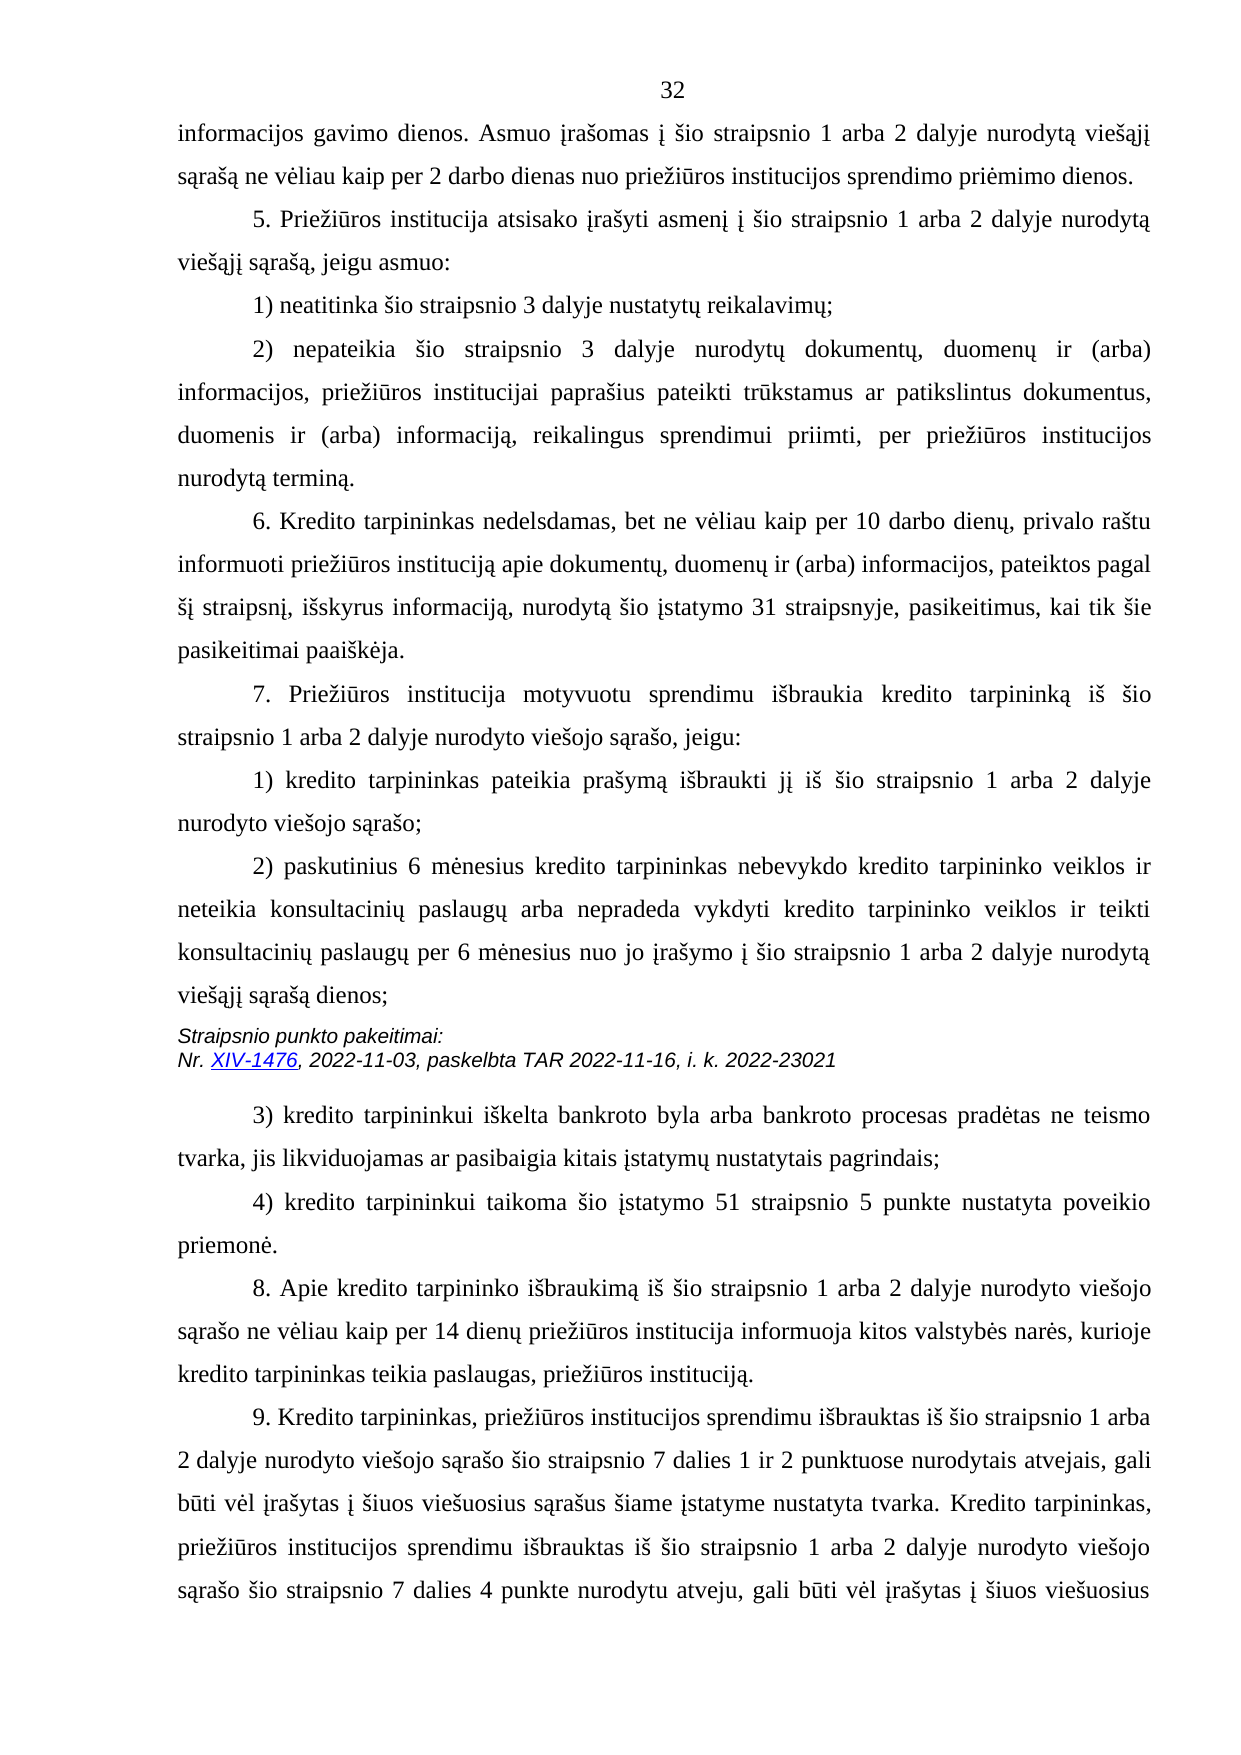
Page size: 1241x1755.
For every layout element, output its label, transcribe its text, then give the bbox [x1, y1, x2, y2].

text 5. Priežiūros institucija atsisako įrašyti asmenį į šio straipsnio 1 arba 2 dalyje nurodytą viešąjį sąrašą, jeigu asmuo: [177, 204, 1152, 276]
text Nr. XIV-1476, 2022-11-03, paskelbta TAR 2022-11-16, i. k. 2022-23021 [177, 1048, 1152, 1072]
text 3) kredito tarpininkui iškelta bankroto byla arba bankroto procesas pradėtas ne teismo tvarka, jis likviduojamas ar pasibaigia kitais įstatymų nustatytais pagrindais; [177, 1100, 1152, 1172]
text 7. Priežiūros institucija motyvuotu sprendimu išbraukia kredito tarpininką iš šio straipsnio 1 arba 2 dalyje nurodyto viešojo sąrašo, jeigu: [177, 679, 1152, 751]
text Straipsnio punkto pakeitimai: [177, 1024, 1152, 1048]
text 6. Kredito tarpininkas nedelsdamas, bet ne vėliau kaip per 10 darbo dienų, privalo raštu informuoti priežiūros instituciją apie dokumentų, duomenų ir (arba) informacijos, pateiktos pagal šį straipsnį, išskyrus informaciją, nurodytą šio įstatymo 31 straipsnyje, pasikeitimus, kai tik šie pasikeitimai paaiškėja. [177, 506, 1152, 664]
text 4) kredito tarpininkui taikoma šio įstatymo 51 straipsnio 5 punkte nustatyta poveikio priemonė. [177, 1187, 1152, 1258]
text 1) neatitinka šio straipsnio 3 dalyje nustatytų reikalavimų; [177, 291, 1152, 319]
text 8. Apie kredito tarpininko išbraukimą iš šio straipsnio 1 arba 2 dalyje nurodyto viešojo sąrašo ne vėliau kaip per 14 dienų priežiūros institucija informuoja kitos valstybės narės, kurioje kredito tarpininkas teikia paslaugas, priežiūros instituciją. [177, 1273, 1152, 1388]
text 2) nepateikia šio straipsnio 3 dalyje nurodytų dokumentų, duomenų ir (arba) informacijos, priežiūros institucijai paprašius pateikti trūkstamus ar patikslintus dokumentus, duomenis ir (arba) informaciją, reikalingus sprendimui priimti, per priežiūros institucijos nurodytą terminą. [177, 334, 1152, 492]
text 1) kredito tarpininkas pateikia prašymą išbraukti jį iš šio straipsnio 1 arba 2 dalyje nurodyto viešojo sąrašo; [177, 765, 1152, 837]
text informacijos gavimo dienos. Asmuo įrašomas į šio straipsnio 1 arba 2 dalyje nurodytą viešąjį sąrašą ne vėliau kaip per 2 darbo dienas nuo priežiūros institucijos sprendimo priėmimo dienos. [177, 118, 1152, 190]
text 2) paskutinius 6 mėnesius kredito tarpininkas nebevykdo kredito tarpininko veiklos ir neteikia konsultacinių paslaugų arba nepradeda vykdyti kredito tarpininko veiklos ir teikti konsultacinių paslaugų per 6 mėnesius nuo jo įrašymo į šio straipsnio 1 arba 2 dalyje nurodytą viešąjį sąrašą dienos; [177, 851, 1152, 1009]
text 9. Kredito tarpininkas, priežiūros institucijos sprendimu išbrauktas iš šio straipsnio 1 arba 2 dalyje nurodyto viešojo sąrašo šio straipsnio 7 dalies 1 ir 2 punktuose nurodytais atvejais, gali būti vėl įrašytas į šiuos viešuosius sąrašus šiame įstatyme nustatyta tvarka. Kredito tarpininkas, priežiūros institucijos sprendimu išbrauktas iš šio straipsnio 1 arba 2 dalyje nurodyto viešojo sąrašo šio straipsnio 7 dalies 4 punkte nurodytu atveju, gali būti vėl įrašytas į šiuos viešuosius [177, 1402, 1152, 1603]
